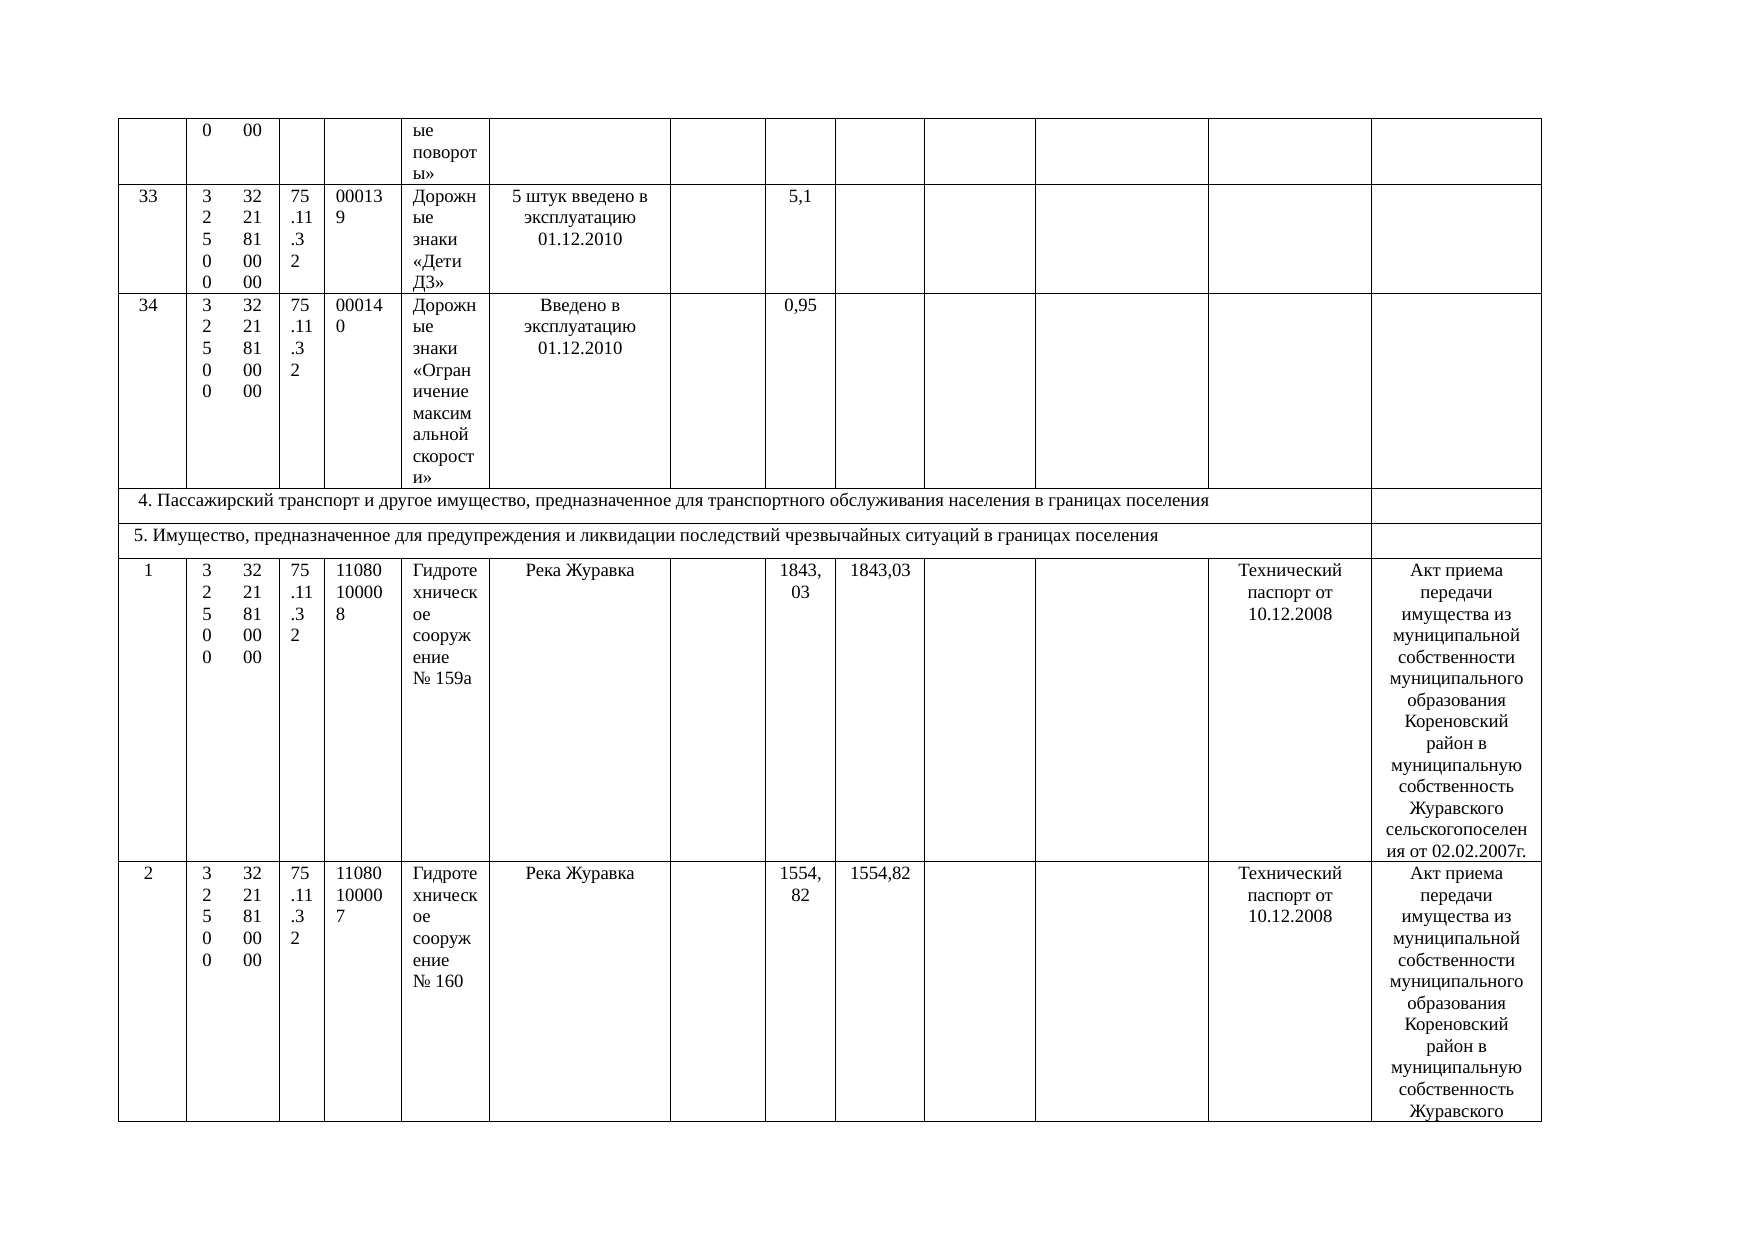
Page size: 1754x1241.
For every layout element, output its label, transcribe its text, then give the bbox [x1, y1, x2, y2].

table_cell 3221810000 [232, 294, 279, 488]
table_cell 34 [119, 294, 186, 488]
table_cell Введено в эксплуатацию 01.12.2010 [490, 294, 670, 488]
table_cell Гидротехническое сооружение № 160 [402, 862, 489, 1121]
table_cell 5,1 [766, 185, 835, 293]
table_cell [671, 119, 765, 184]
table_cell 1843,03 [836, 559, 924, 861]
table_cell [1372, 185, 1541, 293]
table_cell [1036, 119, 1208, 184]
table_cell [671, 559, 765, 861]
table_cell [925, 119, 1035, 184]
table_cell 0,95 [766, 294, 835, 488]
table_cell [925, 862, 1035, 1121]
table_cell [1036, 559, 1208, 861]
table_cell [1372, 119, 1541, 184]
table_cell 0 [191, 119, 232, 184]
table_cell 000140 [325, 294, 401, 488]
table_cell 1554,82 [766, 862, 835, 1121]
table_cell [325, 119, 401, 184]
table_cell [1209, 185, 1371, 293]
table_cell [187, 185, 191, 293]
table_cell [1036, 294, 1208, 488]
table_cell Дорожные знаки «Ограничение максимальной скорости» [402, 294, 489, 488]
table_cell [836, 119, 924, 184]
table_cell [671, 862, 765, 1121]
table_cell 75.11.32 [280, 294, 324, 488]
table_cell 5 штук введено в эксплуатацию 01.12.2010 [490, 185, 670, 293]
table_cell [766, 119, 835, 184]
table_cell Дорожные знаки «Дети Д3» [402, 185, 489, 293]
table_cell [1209, 294, 1371, 488]
table_cell 11080100008 [325, 559, 401, 861]
table_cell [671, 185, 765, 293]
table_cell [671, 294, 765, 488]
table_cell 75.11.32 [280, 559, 324, 861]
table_cell [280, 119, 324, 184]
table_cell [1036, 862, 1208, 1121]
table_cell [1372, 524, 1541, 558]
table_cell [187, 119, 191, 184]
table_cell Река Журавка [490, 559, 670, 861]
table_cell 04088285 [187, 862, 191, 1121]
table_cell Технический паспорт от 10.12.2008 [1209, 559, 1371, 861]
table_cell ые повороты» [402, 119, 489, 184]
table_cell 00 [232, 119, 279, 184]
table_cell [187, 294, 191, 488]
table_cell 1843,03 [766, 559, 835, 861]
table_cell 3221810000 [232, 862, 279, 1121]
table_cell [1036, 185, 1208, 293]
table_cell Акт приема передачи имущества из муниципальной собственности муниципального образования Кореновский район в муниципальную собственность Журавского [1372, 862, 1541, 1121]
table_cell 4. Пассажирский транспорт и другое имущество, предназначенное для транспортного обслуживания населения в границах поселения [119, 489, 1371, 523]
table_cell [925, 294, 1035, 488]
table_cell [119, 119, 186, 184]
table_cell 32500 [191, 559, 232, 861]
table_cell Акт приема передачи имущества из муниципальной собственности муниципального образования Кореновский район в муниципальную собственность Журавского сельскогопоселения от 02.02.2007г. [1372, 559, 1541, 861]
table_cell [1372, 489, 1541, 523]
table_cell [925, 185, 1035, 293]
table_cell 3221810000 [232, 185, 279, 293]
table_cell [925, 559, 1035, 861]
table_cell 75.11.32 [280, 185, 324, 293]
table_cell 3221810000 [232, 559, 279, 861]
table_cell 2 [119, 862, 186, 1121]
table_cell 04088285 [187, 559, 191, 861]
table_cell 5. Имущество, предназначенное для предупреждения и ликвидации последствий чрезвычайных ситуаций в границах поселения [119, 524, 1371, 558]
table_cell 000139 [325, 185, 401, 293]
table_cell [836, 185, 924, 293]
table_cell [1372, 294, 1541, 488]
table_cell Река Журавка [490, 862, 670, 1121]
table_cell Технический паспорт от 10.12.2008 [1209, 862, 1371, 1121]
table_cell 1 [119, 559, 186, 861]
table_cell 32500 [191, 185, 232, 293]
table_cell 1554,82 [836, 862, 924, 1121]
table_cell [836, 294, 924, 488]
table_cell 75.11.32 [280, 862, 324, 1121]
table_cell [490, 119, 670, 184]
table_cell 11080100007 [325, 862, 401, 1121]
table_cell 32500 [191, 862, 232, 1121]
table_cell [1209, 119, 1371, 184]
table_cell 33 [119, 185, 186, 293]
table_cell 32500 [191, 294, 232, 488]
table_cell Гидротехническое сооружение № 159а [402, 559, 489, 861]
